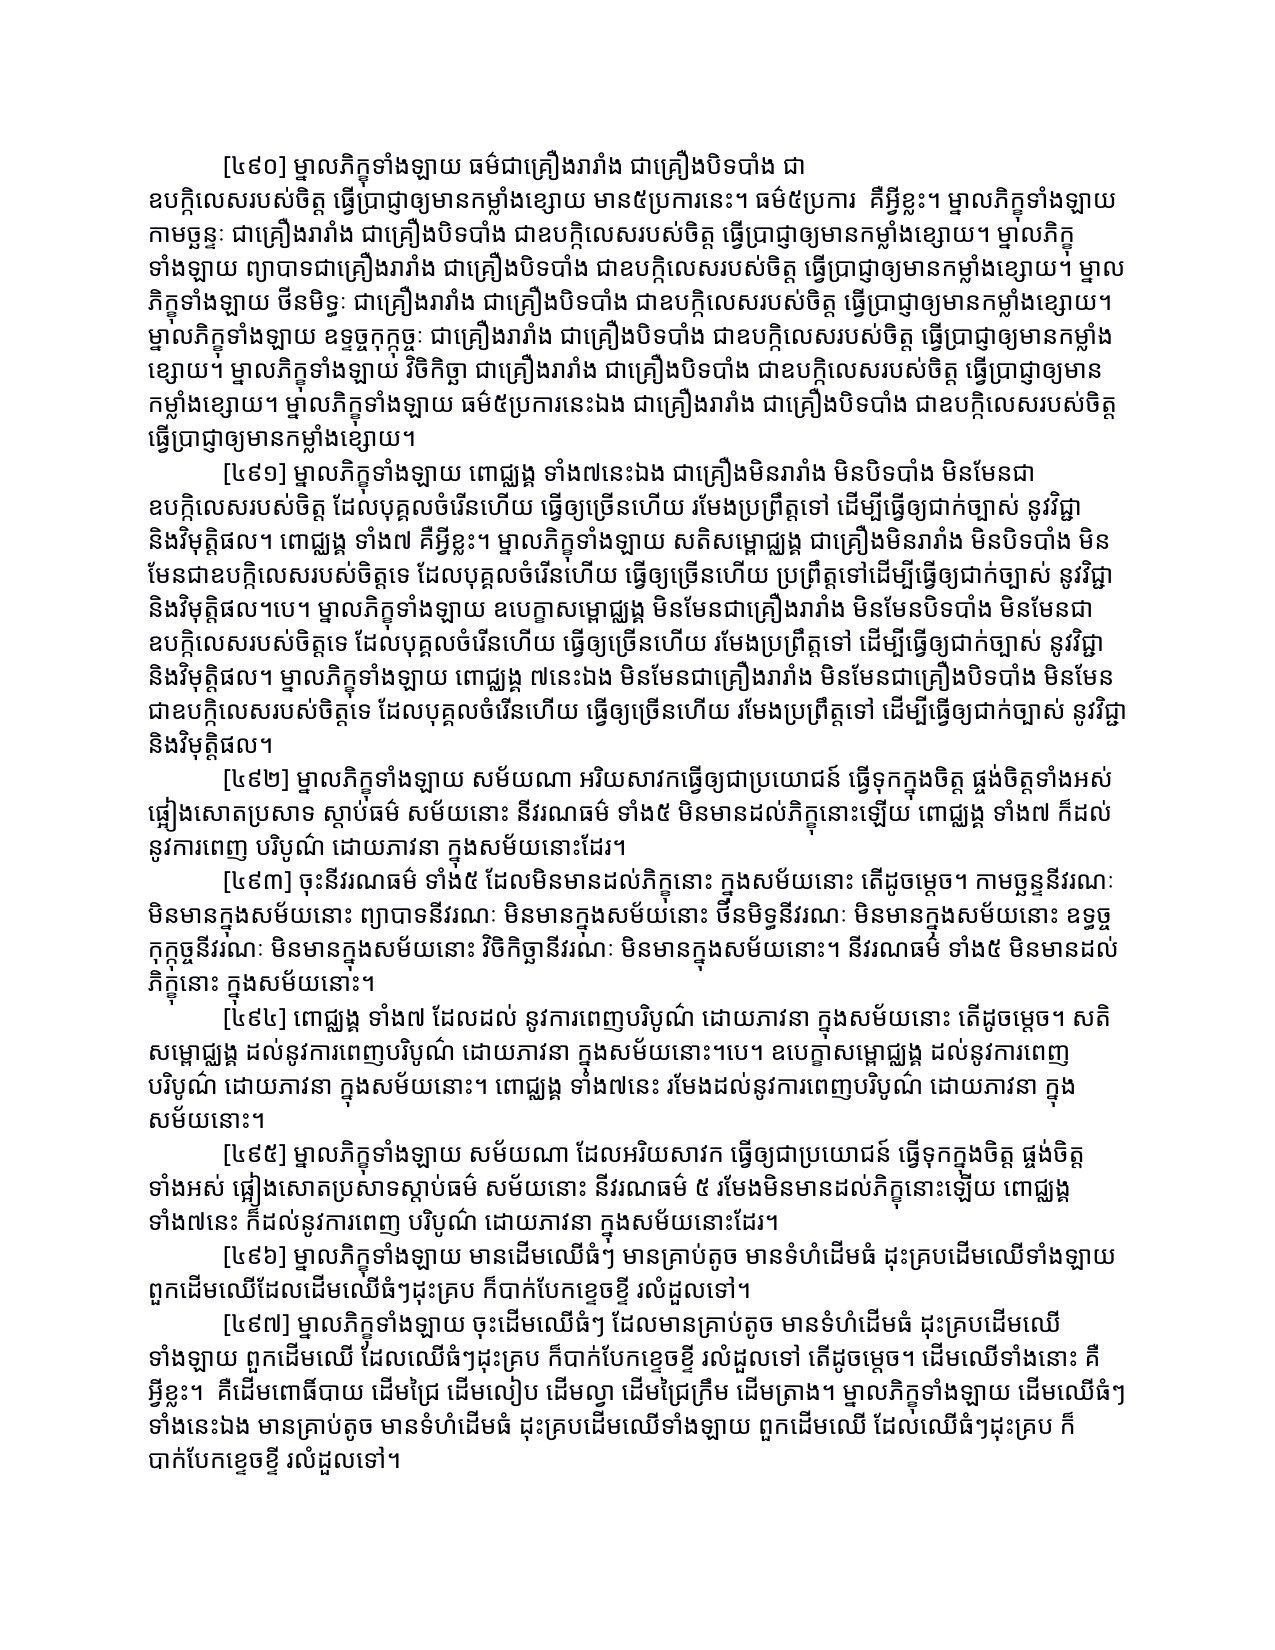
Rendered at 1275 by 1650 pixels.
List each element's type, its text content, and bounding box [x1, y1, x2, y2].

text [៤៩៦] ម្នាលភិក្ខុទាំងឡាយ មានដើមឈើធំៗ មានគ្រាប់តូច មានទំហំដើមធំ ដុះ​គ្របដើមឈើទាំងឡាយ ពួកដើមឈើដែលដើមឈើធំៗដុះគ្រប ក៏បាក់បែកខ្ទេចខ្ទី រលំដួលទៅ។ [148, 1238, 1127, 1306]
text [៤៩២] ម្នាលភិក្ខុទាំងឡាយ សម័យណា អរិយសាវកធ្វើឲ្យជាប្រយោជន៍ ធ្វើ​ទុកក្នុងចិត្ត ផ្ចង់ចិត្តទាំងអស់ ផ្អៀងសោតប្រសាទ ស្តាប់ធម៌ សម័យនោះ នីវរណធម៌ ទាំង៥ មិនមានដល់ភិក្ខុនោះឡើយ ពោជ្ឈង្គ ទាំង៧ ក៏ដល់នូវការពេញ បរិបូណ៌ ដោយភាវនា ក្នុងសម័យនោះដែរ។ [148, 761, 1127, 863]
text [៤៩៥] ម្នាលភិក្ខុទាំងឡាយ សម័យណា ដែលអរិយសាវក ធ្វើឲ្យជាប្រយោជន៍ ធ្វើ​ទុកក្នុងចិត្ត ផ្ចង់ចិត្តទាំងអស់ ផ្អៀងសោតប្រសាទស្តាប់ធម៌ សម័យនោះ នីវរណធម៌ ៥ រមែងមិនមានដល់ភិក្ខុនោះឡើយ ពោជ្ឈង្គ ទាំង៧នេះ ក៏ដល់នូវការពេញ បរិបូណ៌ ដោយភាវនា ក្នុងសម័យនោះដែរ។ [148, 1135, 1127, 1238]
text [៤៩៧] ម្នាលភិក្ខុទាំងឡាយ ចុះដើមឈើធំៗ ដែលមានគ្រាប់តូច មានទំហំដើមធំ ដុះ​គ្របដើមឈើទាំងឡាយ ពួកដើមឈើ ដែលឈើធំៗដុះគ្រប ក៏បាក់បែកខ្ទេចខ្ទី រលំដួលទៅ តើដូចម្តេច។ ដើមឈើទាំងនោះ គឺអ្វីខ្លះ។ គឺដើមពោធិ៍បាយ ដើមជ្រៃ ដើមលៀប ដើមល្វា ដើមជ្រៃក្រឹម ដើមត្រាង។ ម្នាលភិក្ខុទាំងឡាយ ដើមឈើធំៗទាំងនេះ​ឯង មាន​គ្រាប់តូច មានទំហំដើមធំ ដុះ​គ្របដើមឈើទាំងឡាយ ពួកដើមឈើ ដែល​​ឈើធំៗដុះគ្រប ក៏បាក់បែកខ្ទេចខ្ទី រលំដួលទៅ។ [148, 1306, 1127, 1476]
text [៤៩០] ម្នាលភិក្ខុទាំងឡាយ ធម៌ជាគ្រឿងរារាំង ជាគ្រឿងបិទបាំង ​ជា​ ឧបក្កិ​លេស​​របស់ចិត្ត ធ្វើប្រាជ្ញាឲ្យមានកម្លាំងខ្សោយ មាន៥ប្រការនេះ។ ធម៌៥ប្រការ​ គឺអ្វីខ្លះ។ ម្នាលភិក្ខុទាំងឡាយ កាមច្ឆន្ទៈ ជាគ្រឿងរារាំង ជាគ្រឿងបិទបាំង ជាឧបក្កិលេសរបស់ចិត្ត ធ្វើប្រាជ្ញាឲ្យមានកម្លាំងខ្សោយ។ ម្នាលភិក្ខុទាំងឡាយ ព្យាបាទ​ជាគ្រឿងរារាំង ជាគ្រឿងបិទបាំង ជាឧបក្កិលេសរបស់ចិត្ត ធ្វើប្រាជ្ញា​ឲ្យមាន​កម្លាំង​ខ្សោយ។ ម្នាលភិក្ខុទាំងឡាយ ថីនមិទ្ធៈ ជាគ្រឿងរារាំង ជាគ្រឿងបិទបាំង ជា​ឧបក្កិ​លេស​របស់ចិត្ត ធ្វើប្រាជ្ញា​ឲ្យមាន​កម្លាំង​ខ្សោយ។ ម្នាលភិក្ខុទាំងឡាយ ឧទ្ទច្ច​កុក្កុច្ចៈ ជា​គ្រឿង​រារាំង ជាគ្រឿងបិទបាំង ជាឧបក្កិលេសរបស់ចិត្ត ធ្វើប្រាជ្ញា​ឲ្យមាន​កម្លាំង​ខ្សោយ។ ម្នាលភិក្ខុទាំងឡាយ វិចិកិច្ឆា ជាគ្រឿងរារាំង ជាគ្រឿងបិទបាំង ជា​ឧបក្កិលេសរបស់ចិត្ត ធ្វើប្រាជ្ញា​ឲ្យមាន​កម្លាំង​ខ្សោយ។ ម្នាលភិក្ខុទាំងឡាយ ធម៌៥ប្រការ​នេះឯង​ ជាគ្រឿង​រារាំង ជាគ្រឿងបិទបាំង ជាឧបក្កិលេសរបស់ចិត្ត ធ្វើប្រាជ្ញាឲ្យមានកម្លាំងខ្សោយ។ [148, 148, 1127, 454]
text [៤៩១] ម្នាលភិក្ខុទាំងឡាយ ពោជ្ឈង្គ ទាំង៧នេះឯង​ ជាគ្រឿងមិនរារាំង មិន​បិទបាំង មិនមែនជាឧបក្កិលេសរបស់ចិត្ត ដែលបុគ្គលចំរើនហើយ ធ្វើឲ្យ​ច្រើន​ហើយ រមែង​ប្រ​ព្រឹត្ត​ទៅ​​ ដើម្បីធ្វើឲ្យជាក់ច្បាស់ នូវវិជ្ជា និងវិមុត្តិផល។ ​ពោជ្ឈង្គ ទាំង៧ គឺអ្វីខ្លះ។ ម្នាលភិក្ខុទាំងឡាយ សតិសម្ពោជ្ឈង្គ ជាគ្រឿងមិនរារាំង មិនបិទបាំង មិន​មែនជាឧបក្កិលេសរបស់ចិត្តទេ ដែលបុគ្គលចំរើនហើយ ធ្វើឲ្យច្រើនហើយ ប្រ​ព្រឹត្ត​ទៅ​ដើម្បីធ្វើឲ្យ​ជាក់​ច្បាស់​ នូវវិជ្ជា និងវិមុត្តិផល។បេ។ ម្នាលភិក្ខុទាំងឡាយ ឧបេក្ខាសម្ពោជ្ឈង្គ មិនមែនជាគ្រឿង​​រា​​រាំង​ មិនមែនបិទបាំង មិនមែនជាឧបក្កិលេសរបស់ចិត្តទេ ដែលបុគ្គលចំរើនហើយ ធ្វើ​ឲ្យច្រើន​​ហើយ រមែងប្រ​ព្រឹត្ត​ទៅ​ ដើម្បីធ្វើឲ្យ​ជាក់​ច្បាស់​ នូវវិជ្ជា និងវិមុត្តិផល។ ម្នាលភិក្ខុទាំងឡាយ ពោជ្ឈង្គ ៧នេះឯង​ មិនមែនជាគ្រឿងរារាំង មិនមែនជាគ្រឿងបិទបាំង មិនមែនជា​ឧបក្កិ​លេស​របស់​ចិត្តទេ ដែលបុគ្គលចំរើនហើយ ធ្វើឲ្យ​ច្រើនហើយ រមែង​ប្រ​ព្រឹត្ត​ទៅ ​ដើម្បីធ្វើ​ឲ្យ​ជាក់​ច្បាស់​ នូវ​វិជ្ជា និងវិមុត្តិផល។ [148, 454, 1127, 761]
text [៤៩៤] ​ពោជ្ឈង្គ ទាំង៧ ដែលដល់ នូវការពេញបរិបូណ៌ ដោយភាវនា ក្នុងសម័យ​នោះ តើដូចម្តេច។ សតិសម្ពោជ្ឈង្គ ដល់នូវការពេញបរិបូណ៌ ដោយភាវនា ក្នុងសម័យនោះ។បេ។ ឧបេក្ខាសម្ពោជ្ឈង្គ ដល់នូវការពេញបរិបូណ៌ ដោយភាវនា ក្នុងសម័យនោះ។ ពោជ្ឈង្គ ទាំង៧នេះ រមែងដល់នូវការពេញបរិបូណ៌ ដោយភាវនា ក្នុងសម័យនោះ។ [148, 999, 1127, 1135]
text [៤៩៣] ចុះនីវរណធម៌ ទាំង៥ ដែលមិនមានដល់ភិក្ខុនោះ ក្នុងសម័យនោះ តើដូចម្តេច។ កាមច្ឆន្ទនីវរណៈ មិនមានក្នុងសម័យនោះ ព្យាបាទនីវរណៈ មិនមានក្នុង​សម័យនោះ ថីនមិទ្ធនីវរណៈ មិនមានក្នុងសម័យនោះ ឧទ្ធច្ចកុក្កុច្ចនីវរណៈ មិន​មាន​ក្នុងសម័យនោះ វិចិកិច្ឆានីវរណៈ មិនមានក្នុងសម័យនោះ។ នីវរណធម៌ ទាំង៥ មិន​មាន​ដល់ភិក្ខុនោះ ក្នុងសម័យនោះ។ [148, 863, 1127, 999]
